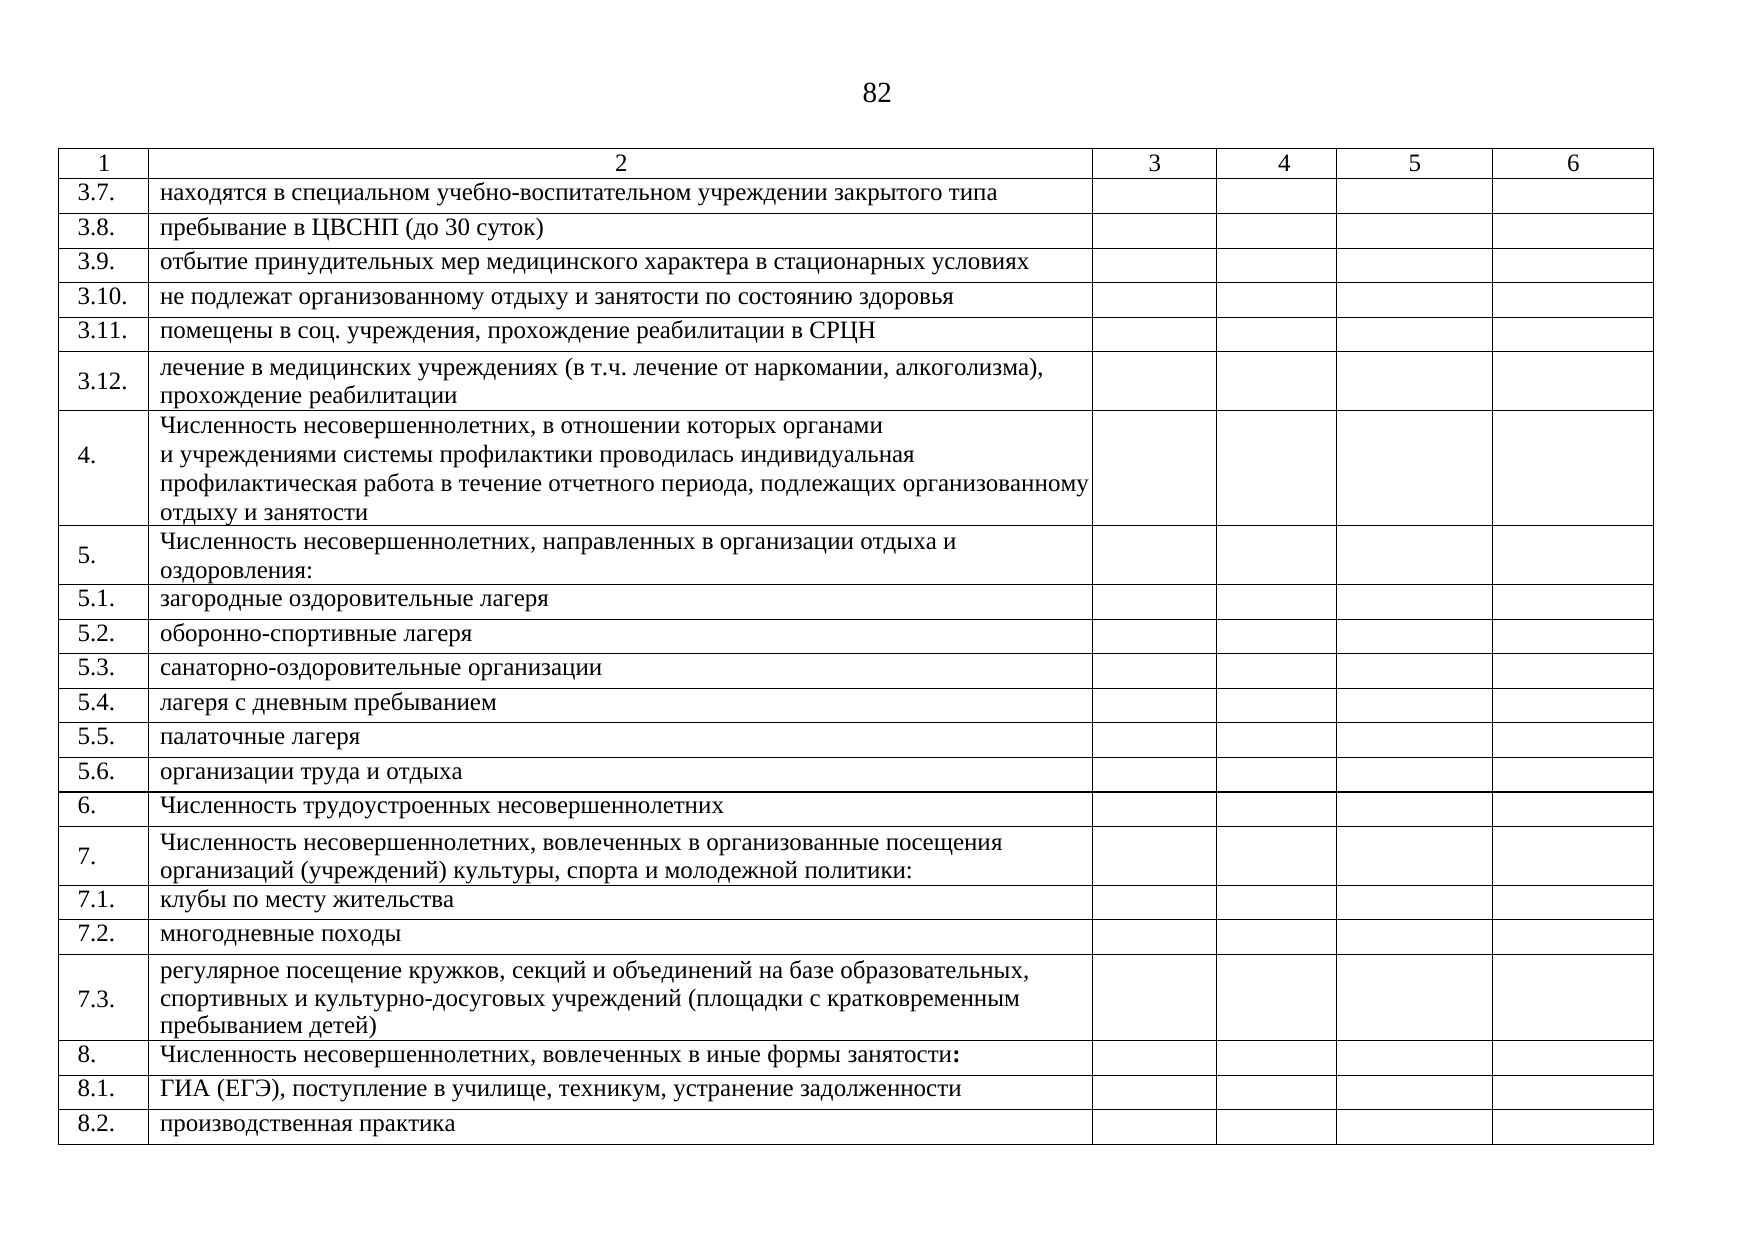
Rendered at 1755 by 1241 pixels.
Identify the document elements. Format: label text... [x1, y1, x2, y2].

table_cell [1337, 1076, 1492, 1109]
table_cell [1493, 214, 1653, 247]
table_cell [1093, 318, 1216, 351]
table_cell помещены в соц. учреждения, прохождение реабилитации в СРЦН [149, 318, 1092, 351]
table_cell 5.5. [59, 723, 148, 757]
table_cell [1093, 283, 1216, 317]
table_cell 3.11. [59, 318, 148, 351]
table_cell [1337, 318, 1492, 351]
table_cell [1217, 214, 1336, 247]
table_header 3 [1093, 149, 1216, 178]
table_cell [1493, 793, 1653, 826]
table_cell [1093, 920, 1216, 954]
table_cell клубы по месту жительства [149, 886, 1092, 919]
table_cell 8.2. [59, 1110, 148, 1144]
table_cell [1093, 179, 1216, 213]
table_cell регулярное посещение кружков, секций и объединений на базе образовательных, спортивных и культурно-досуговых учреждений (площадки с кратковременным пребыванием детей) [149, 955, 1092, 1040]
table_cell [1217, 793, 1336, 826]
table_cell лечение в медицинских учреждениях (в т.ч. лечение от наркомании, алкоголизма), прохождение реабилитации [149, 352, 1092, 410]
table_cell [1093, 620, 1216, 653]
table_cell [1093, 1041, 1216, 1074]
table_cell [1217, 526, 1336, 584]
table_cell [1217, 886, 1336, 919]
table_cell [1093, 758, 1216, 791]
table_cell [1337, 214, 1492, 247]
table_cell [1493, 920, 1653, 954]
table_cell [1217, 179, 1336, 213]
table_cell [1337, 955, 1492, 1040]
table_cell производственная практика [149, 1110, 1092, 1144]
table_cell Численность несовершеннолетних, вовлеченных в организованные посещения организаций (учреждений) культуры, спорта и молодежной политики: [149, 827, 1092, 884]
table_cell [1093, 526, 1216, 584]
table_cell [1217, 758, 1336, 791]
table_cell [1337, 758, 1492, 791]
table_cell [1337, 526, 1492, 584]
table_cell [1493, 827, 1653, 884]
table_cell палаточные лагеря [149, 723, 1092, 757]
table_cell оборонно-спортивные лагеря [149, 620, 1092, 653]
table_cell [1217, 318, 1336, 351]
table_cell [1217, 1076, 1336, 1109]
table_cell [1337, 249, 1492, 282]
table_cell 5.4. [59, 689, 148, 722]
table_cell [1217, 723, 1336, 757]
table_cell [1093, 352, 1216, 410]
table_cell [1093, 585, 1216, 618]
table_cell [1217, 620, 1336, 653]
table_cell 7.1. [59, 886, 148, 919]
table_cell [1493, 886, 1653, 919]
table_cell пребывание в ЦВСНП (до 30 суток) [149, 214, 1092, 247]
table_cell санаторно-оздоровительные организации [149, 654, 1092, 688]
table_cell 5.6. [59, 758, 148, 791]
table_cell [1337, 283, 1492, 317]
table_cell [1337, 1041, 1492, 1074]
table_cell [1493, 352, 1653, 410]
table_cell [1337, 654, 1492, 688]
table_cell 5.3. [59, 654, 148, 688]
table_cell находятся в специальном учебно-воспитательном учреждении закрытого типа [149, 179, 1092, 213]
table_cell 8. [59, 1041, 148, 1074]
table_cell загородные оздоровительные лагеря [149, 585, 1092, 618]
table_cell 5.1. [59, 585, 148, 618]
table_cell [1337, 689, 1492, 722]
table_cell [1493, 526, 1653, 584]
table_cell [1093, 411, 1216, 525]
table_cell 3.9. [59, 249, 148, 282]
table_cell [1337, 827, 1492, 884]
table_cell многодневные походы [149, 920, 1092, 954]
table_cell [1493, 1110, 1653, 1144]
table_cell Численность несовершеннолетних, в отношении которых органами и учреждениями системы профилактики проводилась индивидуальная профилактическая работа в течение отчетного периода, подлежащих организованному отдыху и занятости [149, 411, 1092, 525]
table_cell организации труда и отдыха [149, 758, 1092, 791]
table_cell [1337, 585, 1492, 618]
table_cell [1337, 920, 1492, 954]
table_cell [1337, 723, 1492, 757]
table_cell 6. [59, 793, 148, 826]
table_cell [1093, 723, 1216, 757]
table_cell [1217, 689, 1336, 722]
table_cell Численность несовершеннолетних, вовлеченных в иные формы занятости: [149, 1041, 1092, 1074]
table_cell лагеря с дневным пребыванием [149, 689, 1092, 722]
table_cell [1217, 920, 1336, 954]
table_cell [1093, 793, 1216, 826]
table_cell [1217, 1110, 1336, 1144]
table_cell [1093, 654, 1216, 688]
table_cell [1493, 585, 1653, 618]
table_cell 5.2. [59, 620, 148, 653]
table_cell [1493, 723, 1653, 757]
table_header 6 [1493, 149, 1653, 178]
table_cell [1493, 689, 1653, 722]
table_header 2 [149, 149, 1092, 178]
table_cell 3.8. [59, 214, 148, 247]
table_header 5 [1337, 149, 1492, 178]
table_cell [1337, 1110, 1492, 1144]
table_cell отбытие принудительных мер медицинского характера в стационарных условиях [149, 249, 1092, 282]
table_cell [1493, 283, 1653, 317]
table_cell 7.3. [59, 955, 148, 1040]
table_cell Численность трудоустроенных несовершеннолетних [149, 793, 1092, 826]
table_cell 4. [59, 411, 148, 525]
table_cell [1337, 620, 1492, 653]
table_cell [1093, 1110, 1216, 1144]
table_cell [1493, 758, 1653, 791]
table_cell [1217, 585, 1336, 618]
table_cell [1217, 249, 1336, 282]
table_cell [1217, 955, 1336, 1040]
table_cell [1217, 411, 1336, 525]
table_cell [1217, 654, 1336, 688]
table_cell [1337, 411, 1492, 525]
table_cell не подлежат организованному отдыху и занятости по состоянию здоровья [149, 283, 1092, 317]
table_cell [1093, 955, 1216, 1040]
table_cell [1493, 654, 1653, 688]
table_cell ГИА (ЕГЭ), поступление в училище, техникум, устранение задолженности [149, 1076, 1092, 1109]
table_cell 3.7. [59, 179, 148, 213]
table_cell [1493, 249, 1653, 282]
table_cell 8.1. [59, 1076, 148, 1109]
table_cell [1493, 1041, 1653, 1074]
table_cell [1337, 793, 1492, 826]
table_cell [1093, 1076, 1216, 1109]
table_cell 3.12. [59, 352, 148, 410]
table_cell [1493, 1076, 1653, 1109]
table_header 4 [1217, 149, 1336, 178]
table_cell 7.2. [59, 920, 148, 954]
table_cell [1337, 886, 1492, 919]
table_cell [1217, 827, 1336, 884]
table_cell [1493, 955, 1653, 1040]
table_cell [1493, 620, 1653, 653]
table_cell [1093, 827, 1216, 884]
table_cell Численность несовершеннолетних, направленных в организации отдыха и оздоровления: [149, 526, 1092, 584]
table_cell [1337, 179, 1492, 213]
table_cell [1337, 352, 1492, 410]
table_cell [1217, 352, 1336, 410]
table_cell 7. [59, 827, 148, 884]
table_cell [1493, 179, 1653, 213]
table_cell [1217, 283, 1336, 317]
table_cell [1093, 214, 1216, 247]
table_cell [1093, 886, 1216, 919]
table_header 1 [59, 149, 148, 178]
table_cell 5. [59, 526, 148, 584]
table_cell [1493, 411, 1653, 525]
table_cell [1093, 249, 1216, 282]
table_cell [1217, 1041, 1336, 1074]
table_cell [1493, 318, 1653, 351]
table_cell 3.10. [59, 283, 148, 317]
table_cell [1093, 689, 1216, 722]
